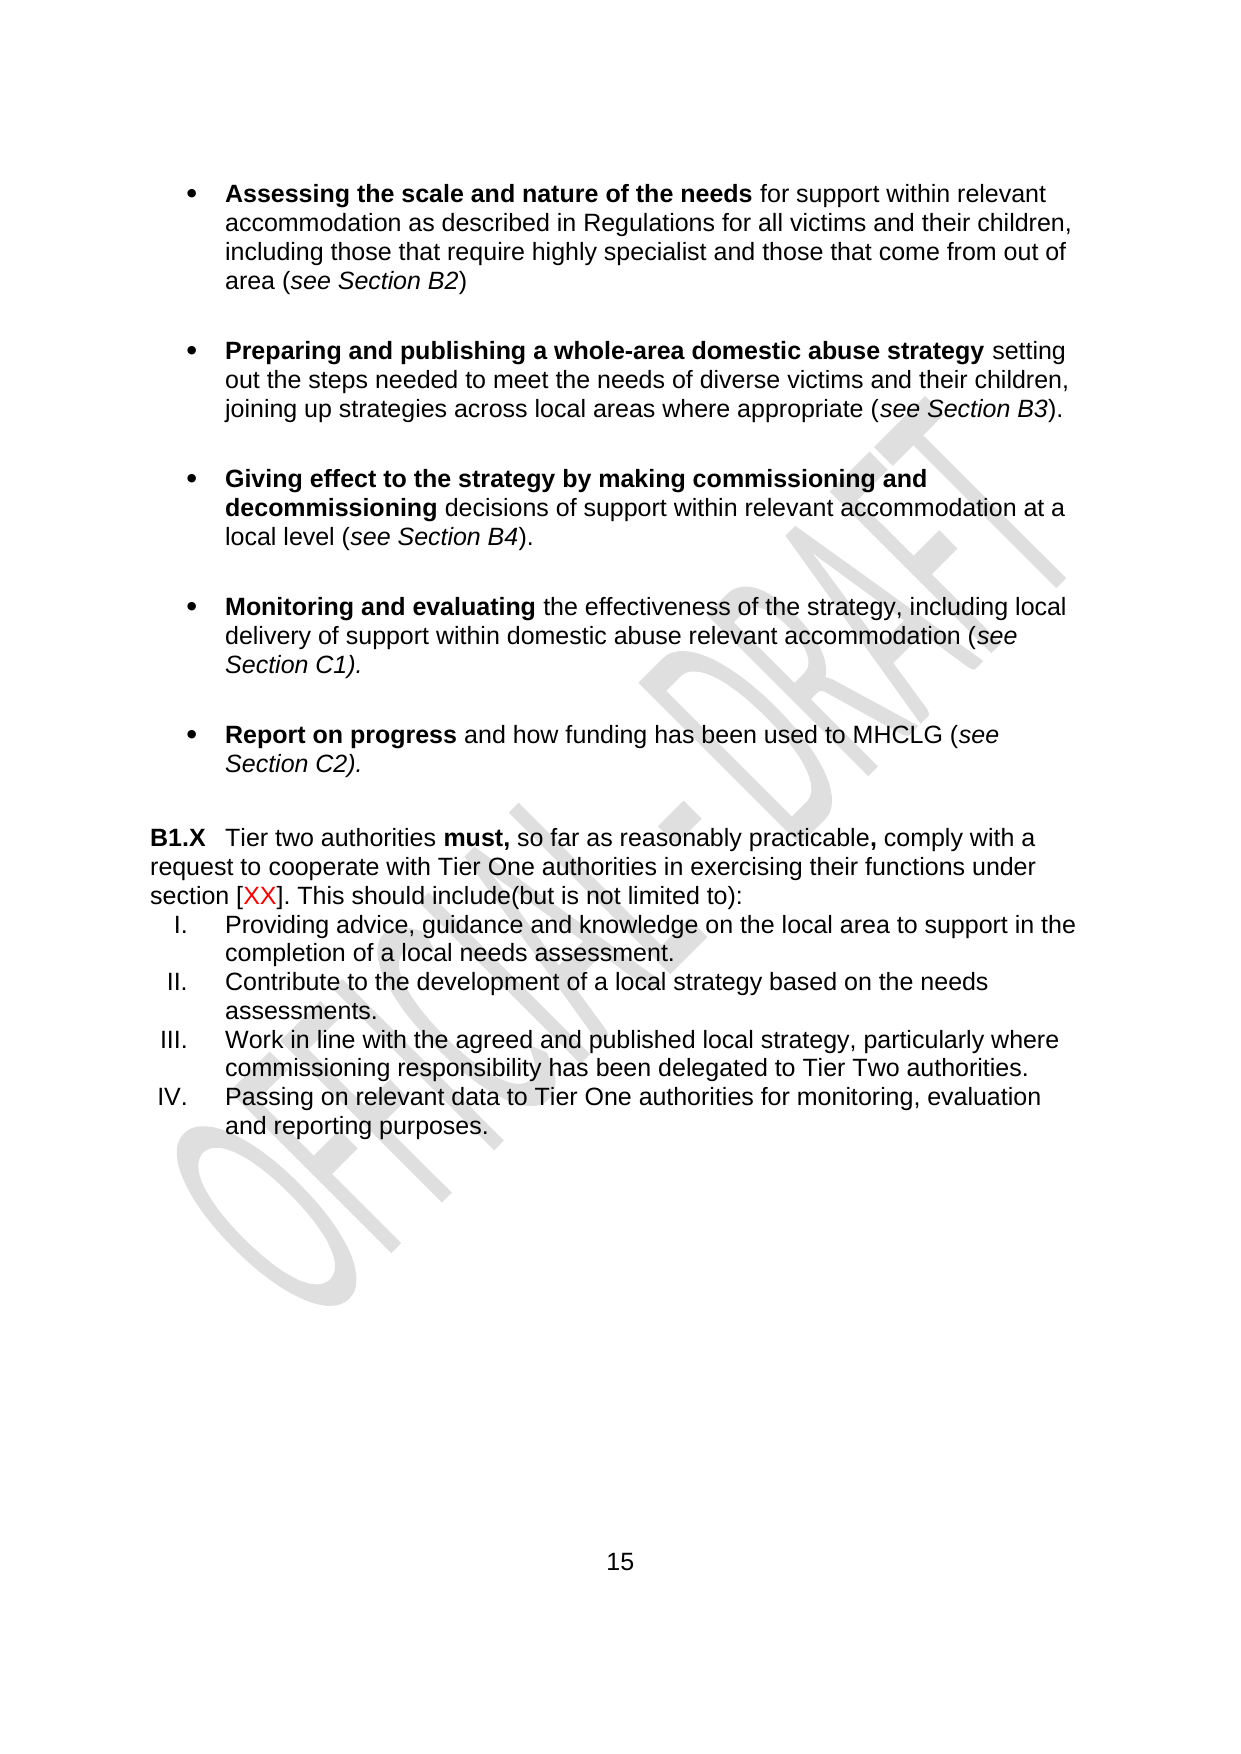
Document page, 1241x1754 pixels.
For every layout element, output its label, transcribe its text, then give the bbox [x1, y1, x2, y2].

list Work in line with the agreed and published local strategy, particularly where commissioning responsibility has been delegated to Tier Two authorities. [187, 1024, 320, 1082]
list Monitoring and evaluating the effectiveness of the strategy, including local delivery of support within domestic abuse relevant accommodation (see Section C1). [889, 592, 1090, 679]
list Preparing and publishing a whole-area domestic abuse strategy setting out the steps needed to meet the needs of diverse victims and their children, joining up strategies across local areas where appropriate (see Section B3). [187, 336, 1090, 423]
list Passing on relevant data to Tier One authorities for monitoring, evaluation and reporting purposes. [262, 1082, 368, 1139]
list Contribute to the development of a local strategy based on the needs assessments. [400, 967, 539, 1024]
list Contribute to the development of a local strategy based on the needs assessments. [577, 967, 1090, 1024]
list Providing advice, guidance and knowledge on the local area to support in the completion of a local needs assessment. [626, 909, 1090, 967]
list Providing advice, guidance and knowledge on the local area to support in the completion of a local needs assessment. [519, 909, 582, 964]
text B1.X Tier two authorities must, so far as reasonably practicable, comply with a request to cooperate with Tier One authorities in exercising their functions under section [XX]. This should include(but is not limited to): [150, 823, 604, 909]
list Report on progress and how funding has been used to MHCLG (see Section C2). [790, 720, 1090, 778]
list Passing on relevant data to Tier One authorities for monitoring, evaluation and reporting purposes. [187, 1082, 276, 1139]
list Providing advice, guidance and knowledge on the local area to support in the completion of a local needs assessment. [187, 909, 482, 967]
list Giving effect to the strategy by making commissioning and decommissioning decisions of support within relevant accommodation at a local level (see Section B4). [859, 464, 1018, 551]
text B1.X Tier two authorities must, so far as reasonably practicable, comply with a request to cooperate with Tier One authorities in exercising their functions under section [XX]. This should include(but is not limited to): [540, 823, 1090, 909]
list Monitoring and evaluating the effectiveness of the strategy, including local delivery of support within domestic abuse relevant accommodation (see Section C1). [187, 592, 770, 679]
list Providing advice, guidance and knowledge on the local area to support in the completion of a local needs assessment. [563, 909, 662, 967]
list Report on progress and how funding has been used to MHCLG (see Section C2). [187, 720, 732, 778]
list Assessing the scale and nature of the needs for support within relevant accommodation as described in Regulations for all victims and their children, including those that require highly specialist and those that come from out of area (see Section B2) [187, 179, 1090, 294]
list Work in line with the agreed and published local strategy, particularly where commissioning responsibility has been delegated to Tier Two authorities. [434, 1024, 1090, 1082]
list Passing on relevant data to Tier One authorities for monitoring, evaluation and reporting purposes. [387, 1082, 481, 1139]
list Work in line with the agreed and published local strategy, particularly where commissioning responsibility has been delegated to Tier Two authorities. [389, 1024, 474, 1082]
list Providing advice, guidance and knowledge on the local area to support in the completion of a local needs assessment. [447, 909, 543, 967]
list Giving effect to the strategy by making commissioning and decommissioning decisions of support within relevant accommodation at a local level (see Section B4). [187, 464, 888, 551]
list Work in line with the agreed and published local strategy, particularly where commissioning responsibility has been delegated to Tier Two authorities. [310, 1024, 424, 1082]
list Monitoring and evaluating the effectiveness of the strategy, including local delivery of support within domestic abuse relevant accommodation (see Section C1). [768, 592, 887, 679]
list Contribute to the development of a local strategy based on the needs assessments. [187, 967, 413, 1024]
list Passing on relevant data to Tier One authorities for monitoring, evaluation and reporting purposes. [447, 1082, 1090, 1139]
list Contribute to the development of a local strategy based on the needs assessments. [505, 967, 584, 1024]
list Monitoring and evaluating the effectiveness of the strategy, including local delivery of support within domestic abuse relevant accommodation (see Section C1). [735, 608, 808, 679]
list Report on progress and how funding has been used to MHCLG (see Section C2). [697, 720, 809, 778]
list Giving effect to the strategy by making commissioning and decommissioning decisions of support within relevant accommodation at a local level (see Section B4). [953, 464, 1090, 551]
